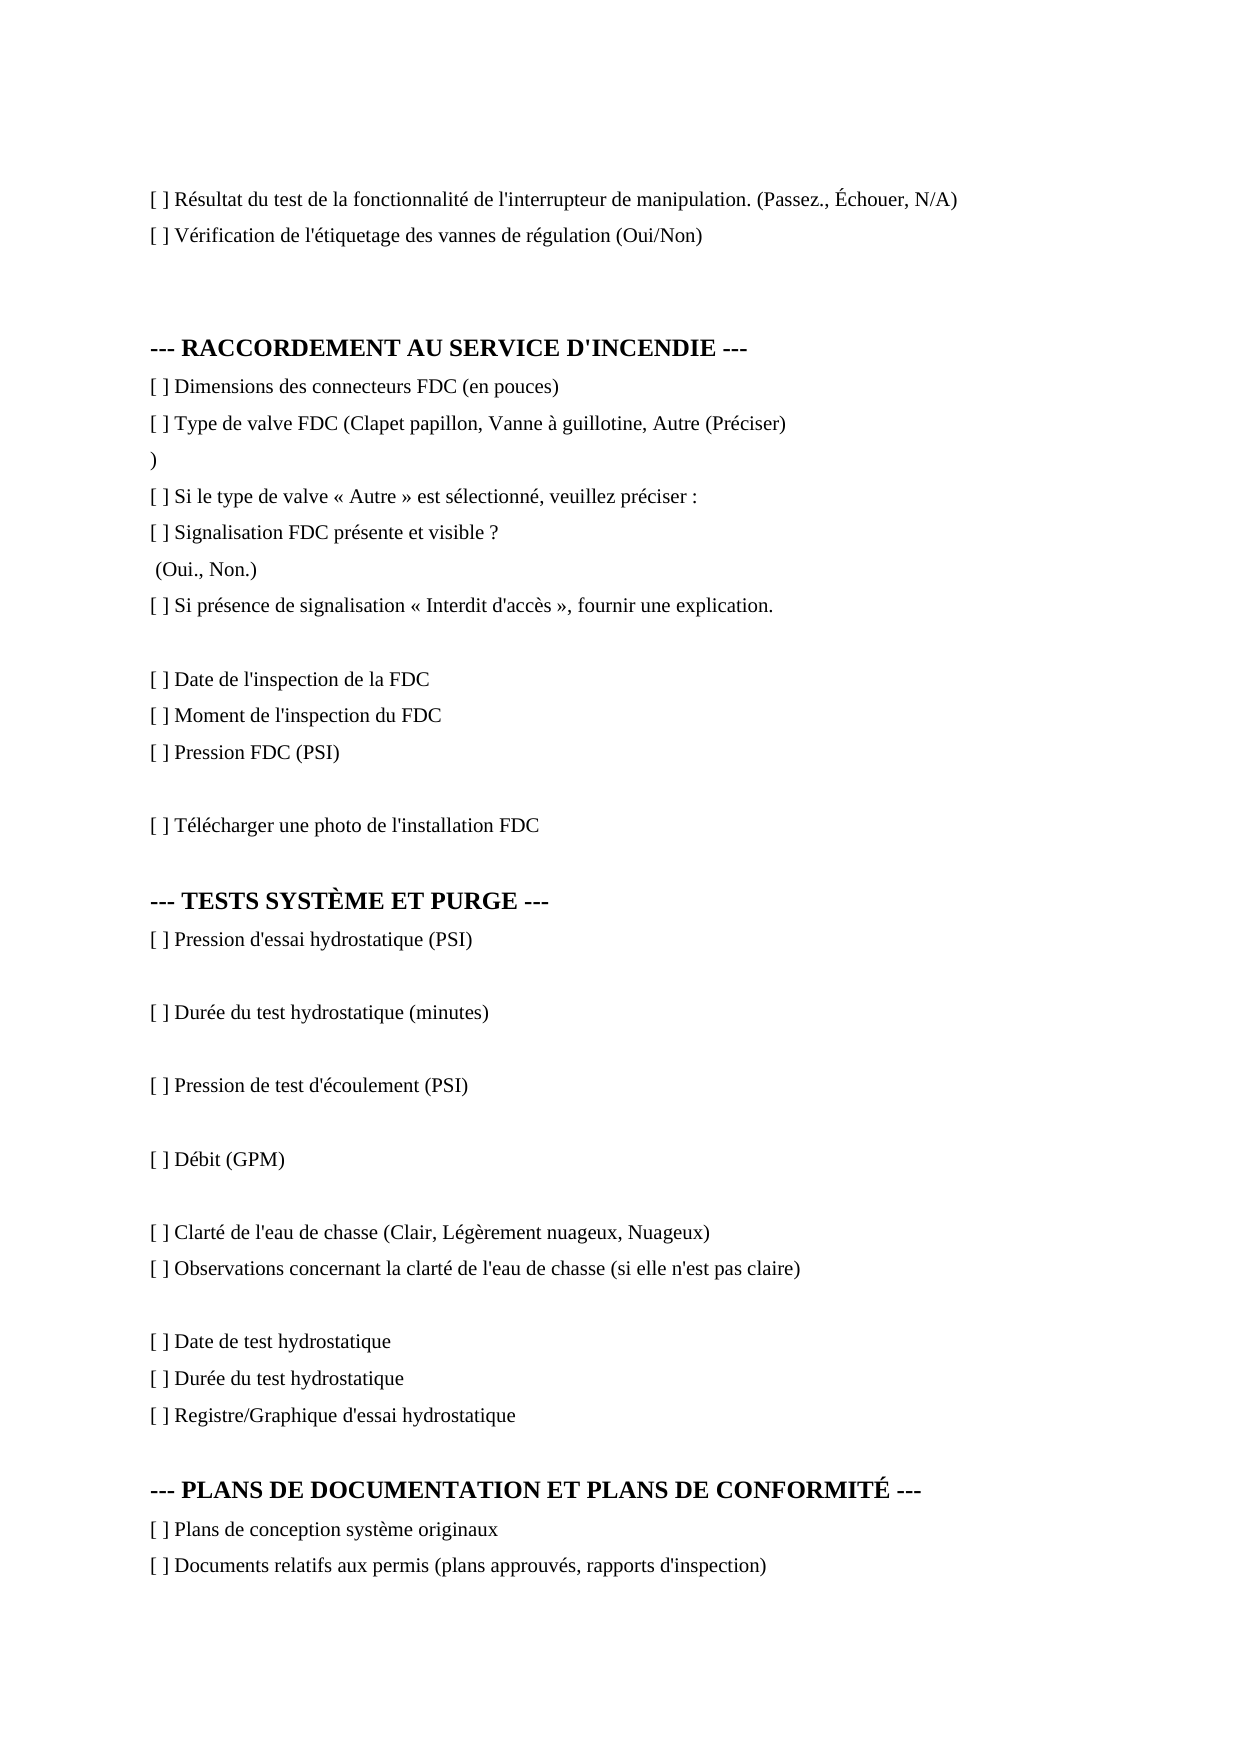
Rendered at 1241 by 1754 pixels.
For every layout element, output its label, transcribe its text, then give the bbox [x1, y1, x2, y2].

text [ ] Date de test hydrostatique [150, 1329, 1090, 1353]
text [ ] Moment de l'inspection du FDC [150, 703, 1090, 727]
text [ ] Registre/Graphique d'essai hydrostatique [150, 1402, 1090, 1427]
text [ ] Si présence de signalisation « Interdit d'accès », fournir une explication. [150, 593, 1090, 617]
text [ ] Documents relatifs aux permis (plans approuvés, rapports d'inspection) [150, 1553, 1090, 1577]
text [ ] Vérification de l'étiquetage des vannes de régulation (Oui/Non) [150, 223, 1090, 247]
text [ ] Débit (GPM) [150, 1147, 1090, 1171]
text [ ] Observations concernant la clarté de l'eau de chasse (si elle n'est pas claire) [150, 1256, 1090, 1280]
text --- RACCORDEMENT AU SERVICE D'INCENDIE --- [150, 333, 1090, 362]
text [ ] Signalisation FDC présente et visible ? [150, 520, 1090, 544]
text [ ] Pression FDC (PSI) [150, 740, 1090, 764]
text [ ] Pression de test d'écoulement (PSI) [150, 1073, 1090, 1097]
text --- TESTS SYSTÈME ET PURGE --- [150, 886, 1090, 915]
text ) [150, 447, 1090, 471]
text [ ] Résultat du test de la fonctionnalité de l'interrupteur de manipulation. (Passez., Échouer, N/A) [150, 187, 1090, 211]
text [ ] Plans de conception système originaux [150, 1517, 1090, 1541]
text [ ] Clarté de l'eau de chasse (Clair, Légèrement nuageux, Nuageux) [150, 1220, 1090, 1244]
text [ ] Dimensions des connecteurs FDC (en pouces) [150, 374, 1090, 398]
text [ ] Date de l'inspection de la FDC [150, 667, 1090, 691]
text (Oui., Non.) [150, 557, 1090, 581]
text [ ] Type de valve FDC (Clapet papillon, Vanne à guillotine, Autre (Préciser) [150, 411, 1090, 435]
text [ ] Si le type de valve « Autre » est sélectionné, veuillez préciser : [150, 484, 1090, 508]
text [ ] Durée du test hydrostatique [150, 1366, 1090, 1390]
text [ ] Pression d'essai hydrostatique (PSI) [150, 927, 1090, 951]
text [ ] Télécharger une photo de l'installation FDC [150, 813, 1090, 837]
text --- PLANS DE DOCUMENTATION ET PLANS DE CONFORMITÉ --- [150, 1476, 1090, 1504]
text [ ] Durée du test hydrostatique (minutes) [150, 1000, 1090, 1024]
